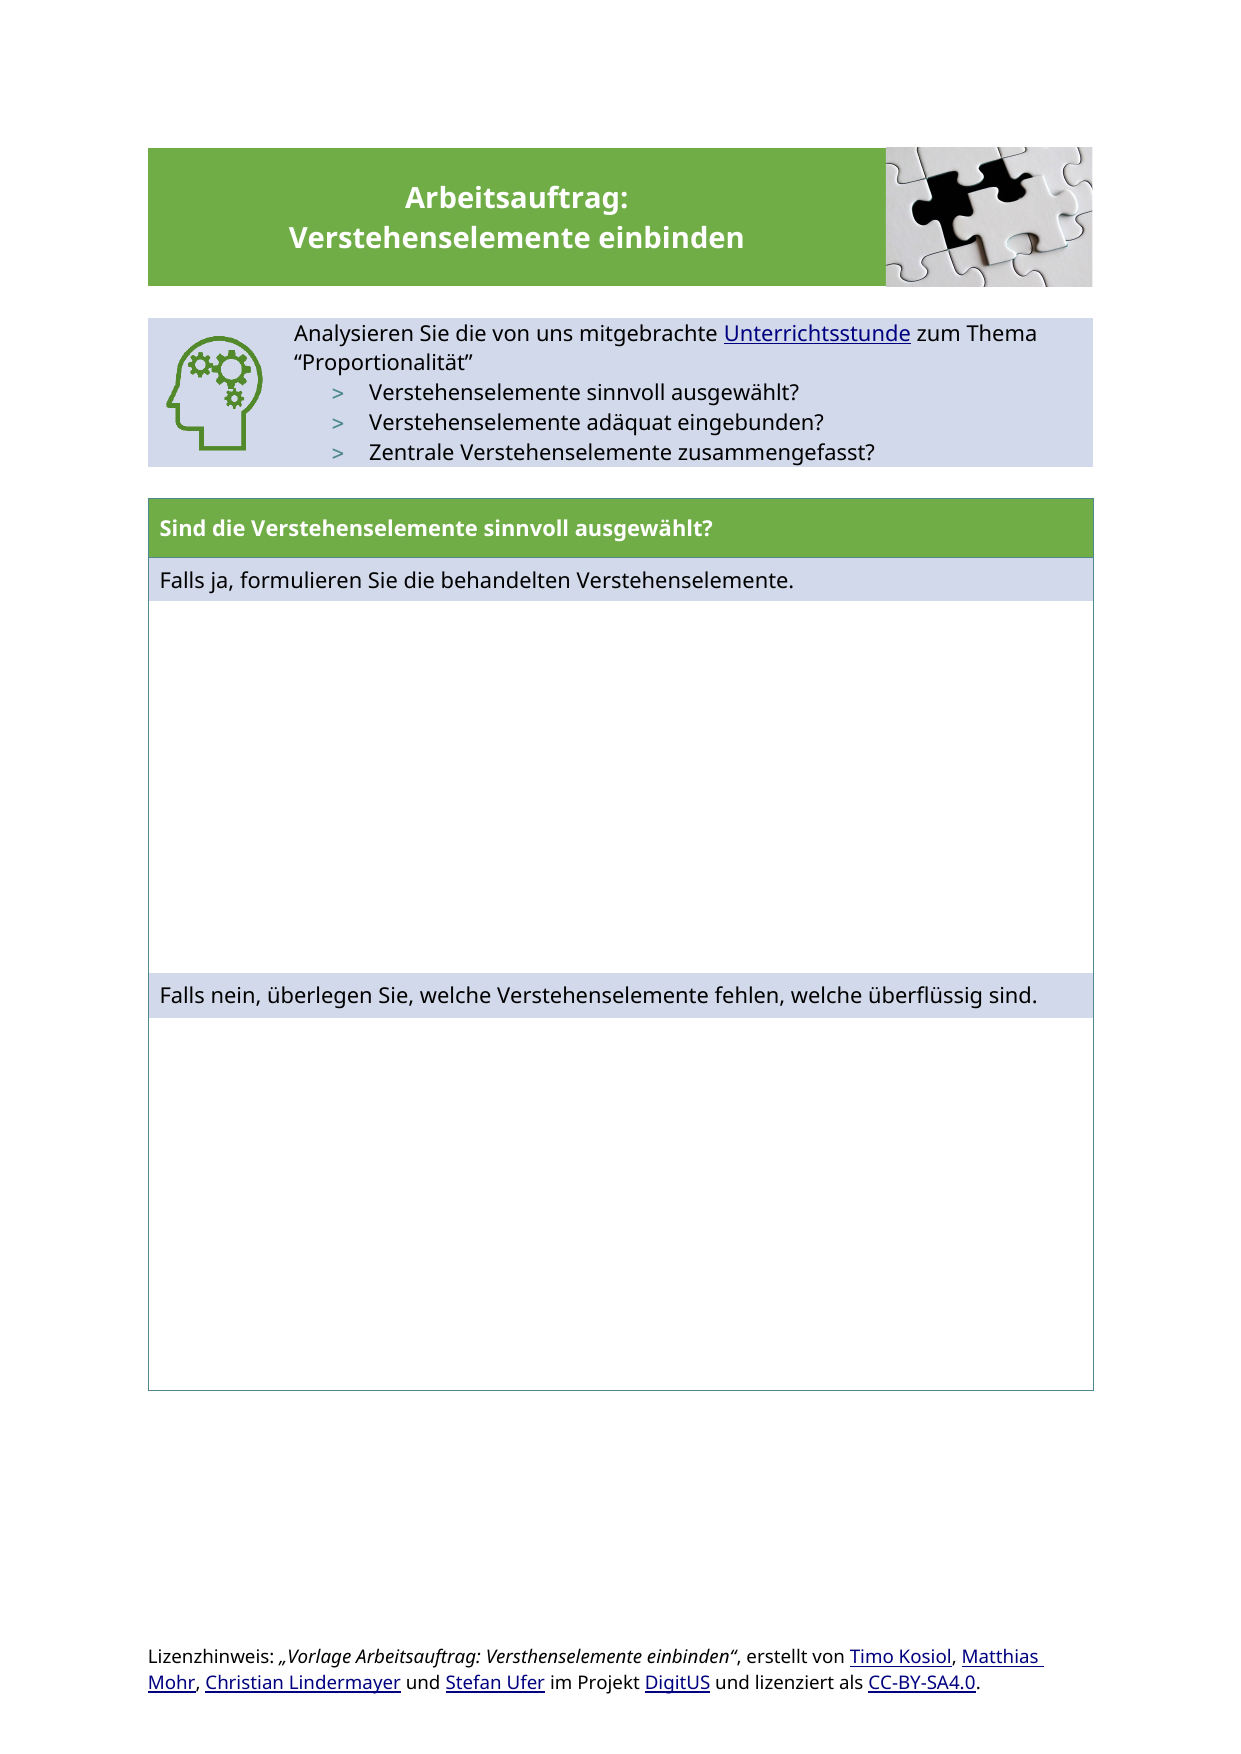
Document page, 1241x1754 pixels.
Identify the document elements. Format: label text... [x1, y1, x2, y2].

table_cell Falls nein, überlegen Sie, welche Verstehenselemente fehlen, welche überflüssig sind. [149, 973, 1093, 1018]
table_cell Falls ja, formulieren Sie die behandelten Verstehenselemente. [149, 558, 1093, 601]
table_cell [149, 601, 1093, 973]
table_header [148, 318, 283, 467]
picture [158, 323, 271, 461]
table_cell [149, 1018, 1093, 1390]
table_header Sind die Verstehenselemente sinnvoll ausgewählt? [149, 499, 1093, 557]
table_header Arbeitsauftrag: Verstehenselemente einbinden [148, 148, 885, 286]
table_header Analysieren Sie die von uns mitgebrachte Unterrichtsstunde zum Thema “Proportionalität” Verstehenselemente sinnvoll ausgewählt? Verstehenselemente adäquat eingebunden? Zentrale Verstehenselemente zusammengefasst? [283, 318, 1093, 467]
